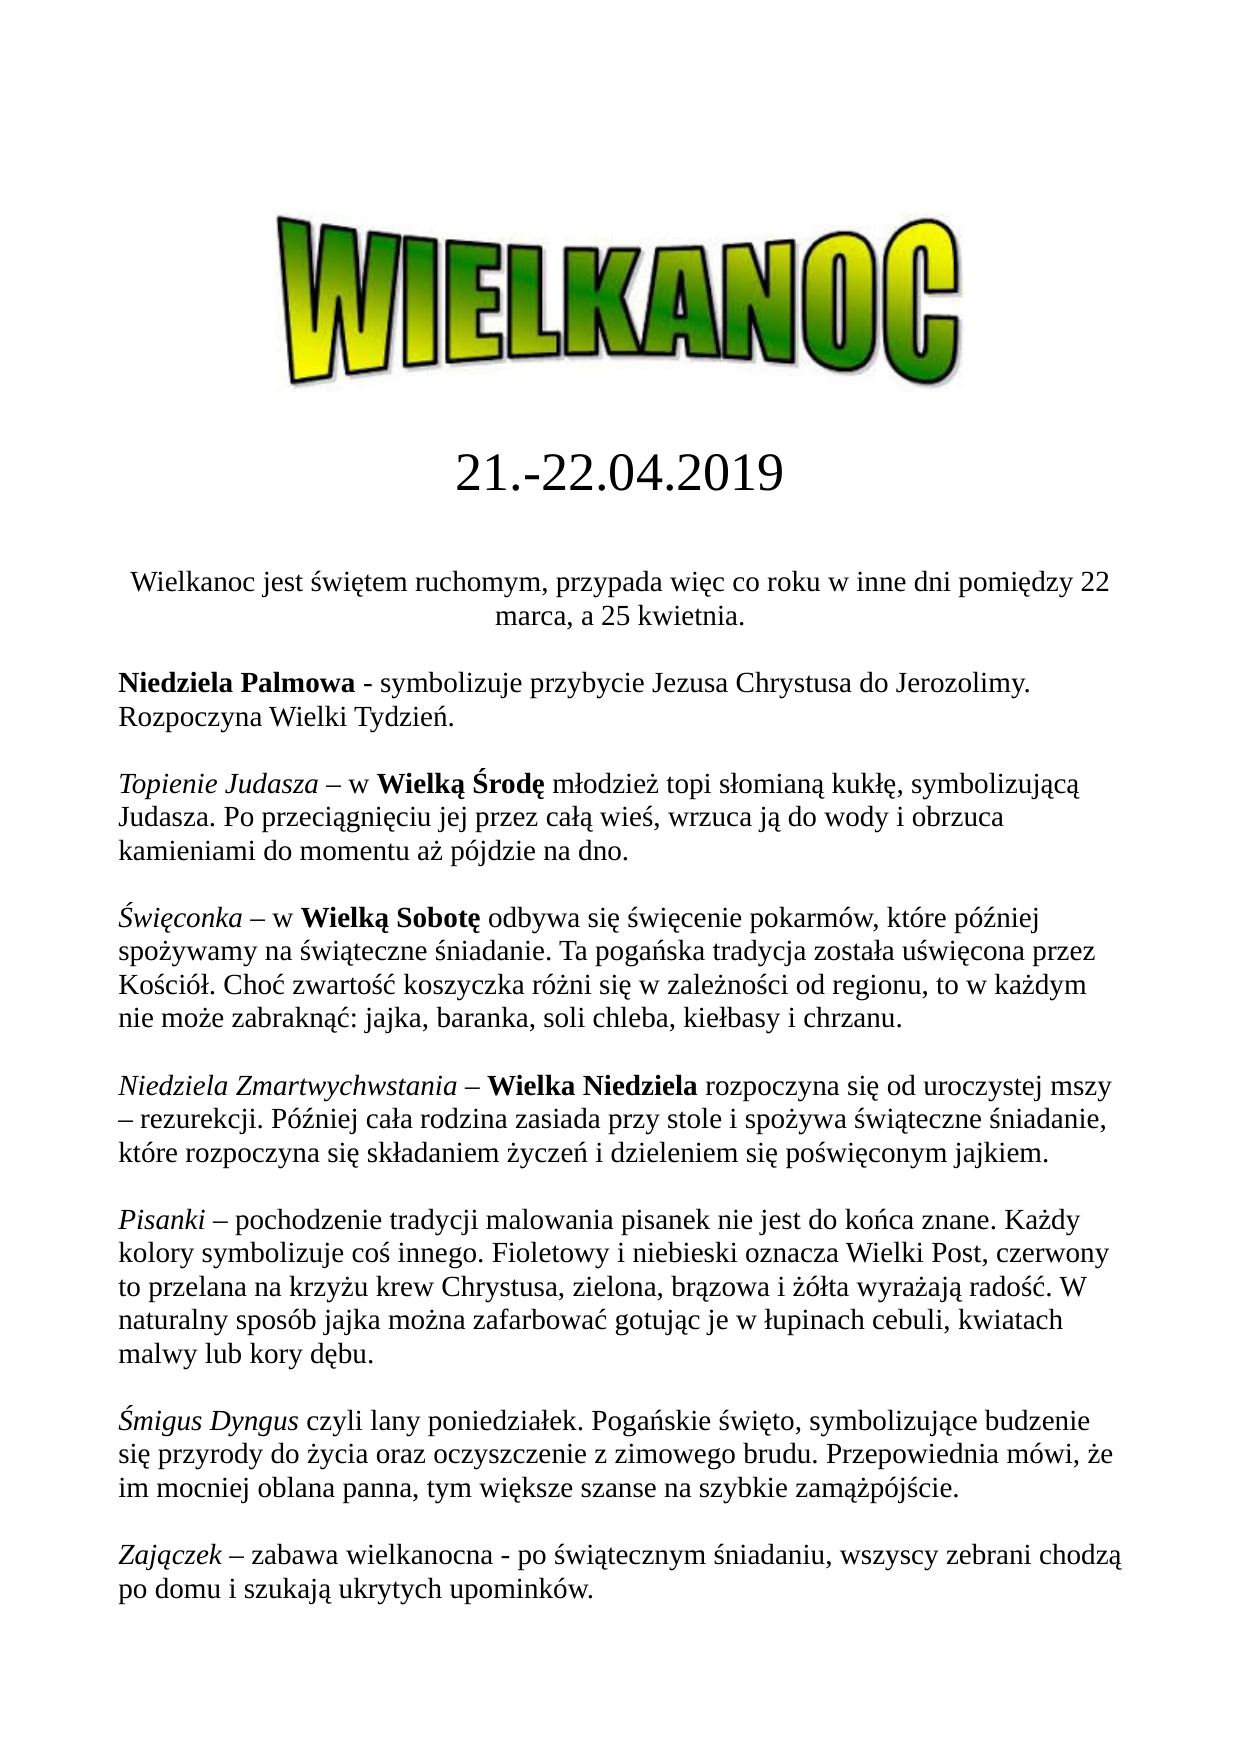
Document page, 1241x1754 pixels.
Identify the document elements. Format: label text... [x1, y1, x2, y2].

picture [275, 213, 965, 392]
text Niedziela Zmartwychwstania – Wielka Niedziela rozpoczyna się od uroczystej mszy – rezurekcji. Później cała rodzina zasiada przy stole i spożywa świąteczne śniadanie, które rozpoczyna się składaniem życzeń i dzieleniem się poświęconym jajkiem. [118, 1068, 1122, 1168]
text 21.-22.04.2019 [118, 440, 1122, 502]
text Śmigus Dyngus czyli lany poniedziałek. Pogańskie święto, symbolizujące budzenie się przyrody do życia oraz oczyszczenie z zimowego brudu. Przepowiednia mówi, że im mocniej oblana panna, tym większe szanse na szybkie zamążpójście. [118, 1403, 1122, 1504]
text Pisanki – pochodzenie tradycji malowania pisanek nie jest do końca znane. Każdy kolory symbolizuje coś innego. Fioletowy i niebieski oznacza Wielki Post, czerwony to przelana na krzyżu krew Chrystusa, zielona, brązowa i żółta wyrażają radość. W naturalny sposób jajka można zafarbować gotując je w łupinach cebuli, kwiatach malwy lub kory dębu. [118, 1202, 1122, 1369]
text Wielkanoc jest świętem ruchomym, przypada więc co roku w inne dni pomiędzy 22 marca, a 25 kwietnia. [118, 564, 1122, 632]
text Topienie Judasza – w Wielką Środę młodzież topi słomianą kukłę, symbolizującą Judasza. Po przeciągnięciu jej przez całą wieś, wrzuca ją do wody i obrzuca kamieniami do momentu aż pójdzie na dno. [118, 766, 1122, 866]
text Zajączek – zabawa wielkanocna - po świątecznym śniadaniu, wszyscy zebrani chodzą po domu i szukają ukrytych upominków. [118, 1537, 1122, 1604]
text Niedziela Palmowa - symbolizuje przybycie Jezusa Chrystusa do Jerozolimy. Rozpoczyna Wielki Tydzień. [118, 665, 1122, 732]
text Święconka – w Wielką Sobotę odbywa się święcenie pokarmów, które później spożywamy na świąteczne śniadanie. Ta pogańska tradycja została uświęcona przez Kościół. Choć zwartość koszyczka różni się w zależności od regionu, to w każdym nie może zabraknąć: jajka, baranka, soli chleba, kiełbasy i chrzanu. [118, 900, 1122, 1034]
